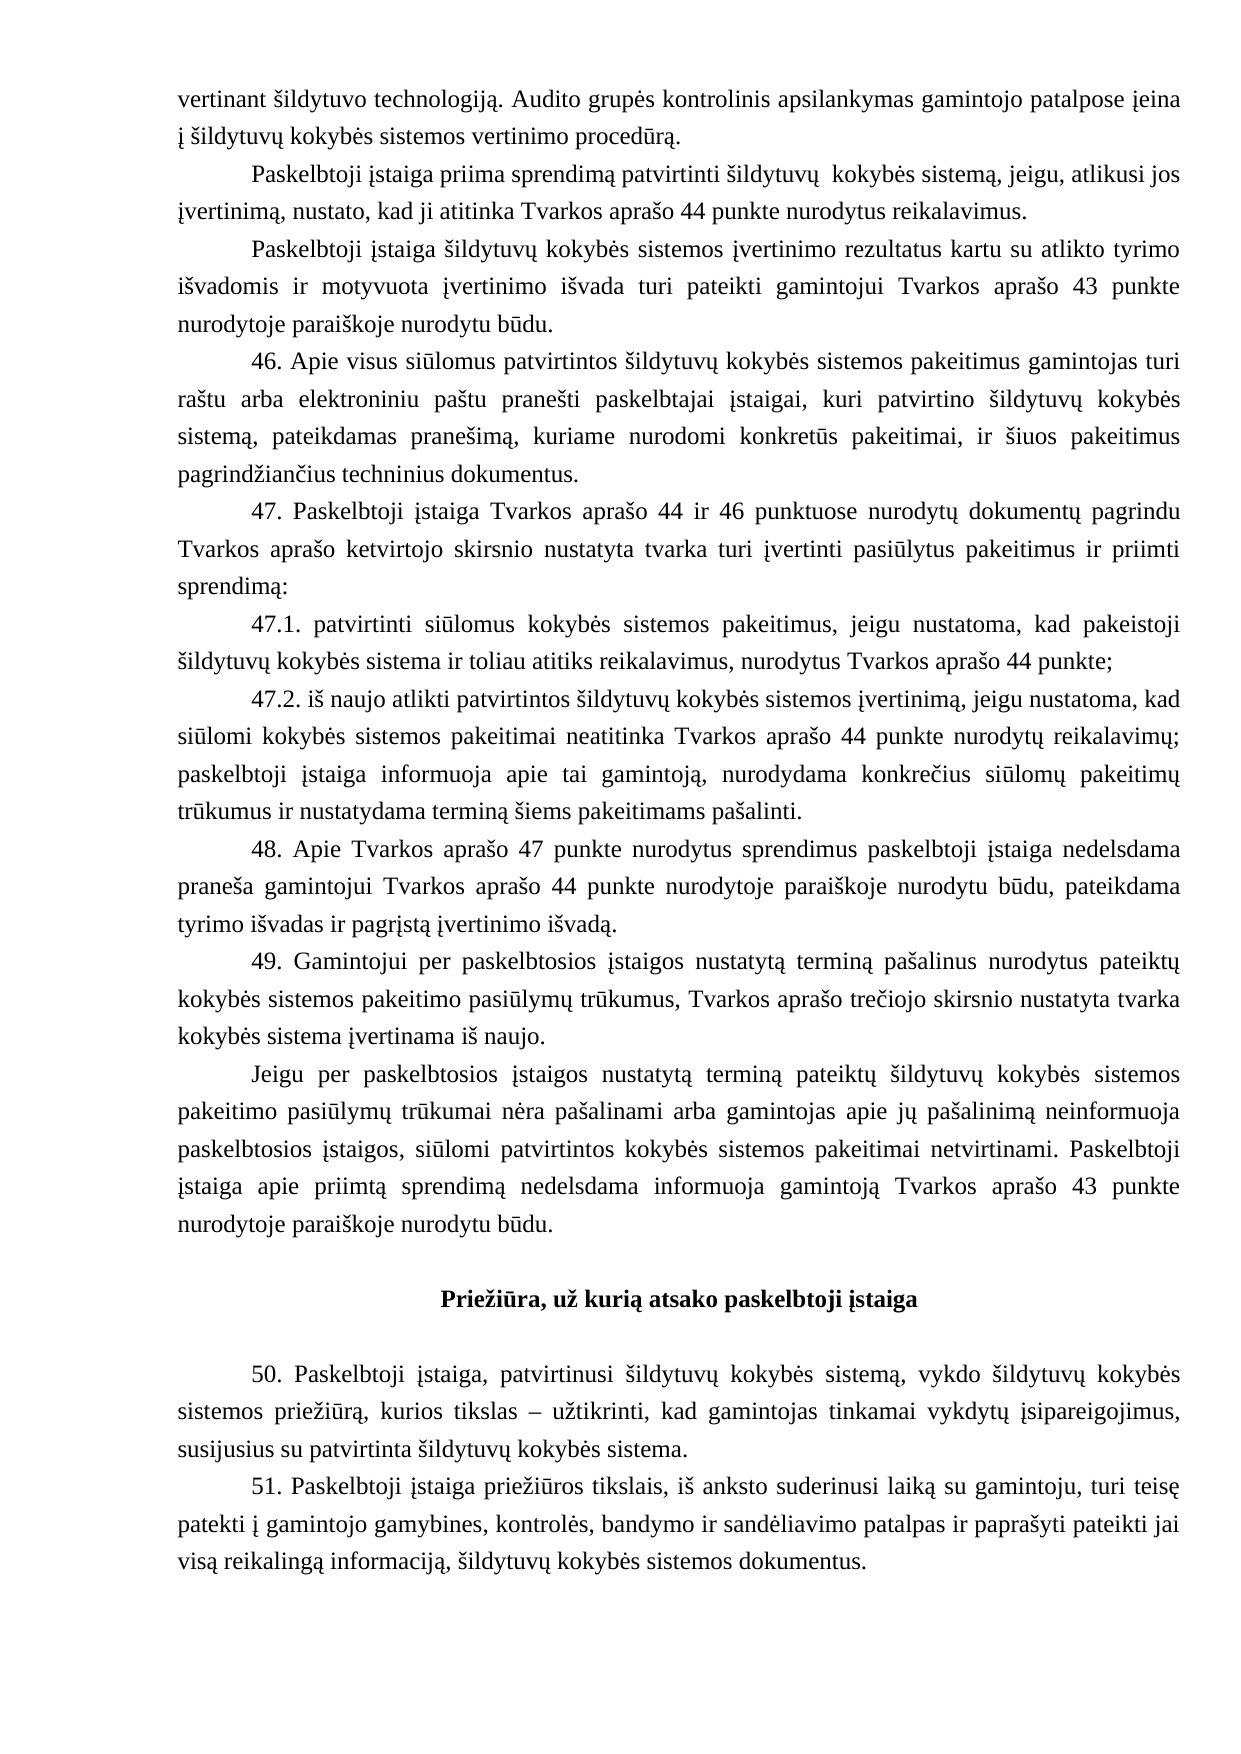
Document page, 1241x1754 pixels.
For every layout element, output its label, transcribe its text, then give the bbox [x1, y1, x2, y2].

text 47.2. iš naujo atlikti patvirtintos šildytuvų kokybės sistemos įvertinimą, jeigu nustatoma, kad siūlomi kokybės sistemos pakeitimai neatitinka Tvarkos aprašo 44 punkte nurodytų reikalavimų; paskelbtoji įstaiga informuoja apie tai gamintoją, nurodydama konkrečius siūlomų pakeitimų trūkumus ir nustatydama terminą šiems pakeitimams pašalinti. [177, 675, 1181, 825]
text 48. Apie Tvarkos aprašo 47 punkte nurodytus sprendimus paskelbtoji įstaiga nedelsdama praneša gamintojui Tvarkos aprašo 44 punkte nurodytoje paraiškoje nurodytu būdu, pateikdama tyrimo išvadas ir pagrįstą įvertinimo išvadą. [177, 825, 1181, 937]
text 47.1. patvirtinti siūlomus kokybės sistemos pakeitimus, jeigu nustatoma, kad pakeistoji šildytuvų kokybės sistema ir toliau atitiks reikalavimus, nurodytus Tvarkos aprašo 44 punkte; [177, 600, 1181, 675]
text 46. Apie visus siūlomus patvirtintos šildytuvų kokybės sistemos pakeitimus gamintojas turi raštu arba elektroniniu paštu pranešti paskelbtajai įstaigai, kuri patvirtino šildytuvų kokybės sistemą, pateikdamas pranešimą, kuriame nurodomi konkretūs pakeitimai, ir šiuos pakeitimus pagrindžiančius techninius dokumentus. [177, 337, 1181, 487]
text Paskelbtoji įstaiga šildytuvų kokybės sistemos įvertinimo rezultatus kartu su atlikto tyrimo išvadomis ir motyvuota įvertinimo išvada turi pateikti gamintojui Tvarkos aprašo 43 punkte nurodytoje paraiškoje nurodytu būdu. [177, 225, 1181, 337]
text 50. Paskelbtoji įstaiga, patvirtinusi šildytuvų kokybės sistemą, vykdo šildytuvų kokybės sistemos priežiūrą, kurios tikslas – užtikrinti, kad gamintojas tinkamai vykdytų įsipareigojimus, susijusius su patvirtinta šildytuvų kokybės sistema. [177, 1350, 1181, 1462]
text Jeigu per paskelbtosios įstaigos nustatytą terminą pateiktų šildytuvų kokybės sistemos pakeitimo pasiūlymų trūkumai nėra pašalinami arba gamintojas apie jų pašalinimą neinformuoja paskelbtosios įstaigos, siūlomi patvirtintos kokybės sistemos pakeitimai netvirtinami. Paskelbtoji įstaiga apie priimtą sprendimą nedelsdama informuoja gamintoją Tvarkos aprašo 43 punkte nurodytoje paraiškoje nurodytu būdu. [177, 1050, 1181, 1237]
text Paskelbtoji įstaiga priima sprendimą patvirtinti šildytuvų kokybės sistemą, jeigu, atlikusi jos įvertinimą, nustato, kad ji atitinka Tvarkos aprašo 44 punkte nurodytus reikalavimus. [177, 150, 1181, 225]
text Priežiūra, už kurią atsako paskelbtoji įstaiga [177, 1275, 1181, 1312]
text 47. Paskelbtoji įstaiga Tvarkos aprašo 44 ir 46 punktuose nurodytų dokumentų pagrindu Tvarkos aprašo ketvirtojo skirsnio nustatyta tvarka turi įvertinti pasiūlytus pakeitimus ir priimti sprendimą: [177, 487, 1181, 600]
text vertinant šildytuvo technologiją. Audito grupės kontrolinis apsilankymas gamintojo patalpose įeina į šildytuvų kokybės sistemos vertinimo procedūrą. [177, 75, 1181, 150]
text 51. Paskelbtoji įstaiga priežiūros tikslais, iš anksto suderinusi laiką su gamintoju, turi teisę patekti į gamintojo gamybines, kontrolės, bandymo ir sandėliavimo patalpas ir paprašyti pateikti jai visą reikalingą informaciją, šildytuvų kokybės sistemos dokumentus. [177, 1462, 1181, 1575]
text 49. Gamintojui per paskelbtosios įstaigos nustatytą terminą pašalinus nurodytus pateiktų kokybės sistemos pakeitimo pasiūlymų trūkumus, Tvarkos aprašo trečiojo skirsnio nustatyta tvarka kokybės sistema įvertinama iš naujo. [177, 937, 1181, 1050]
